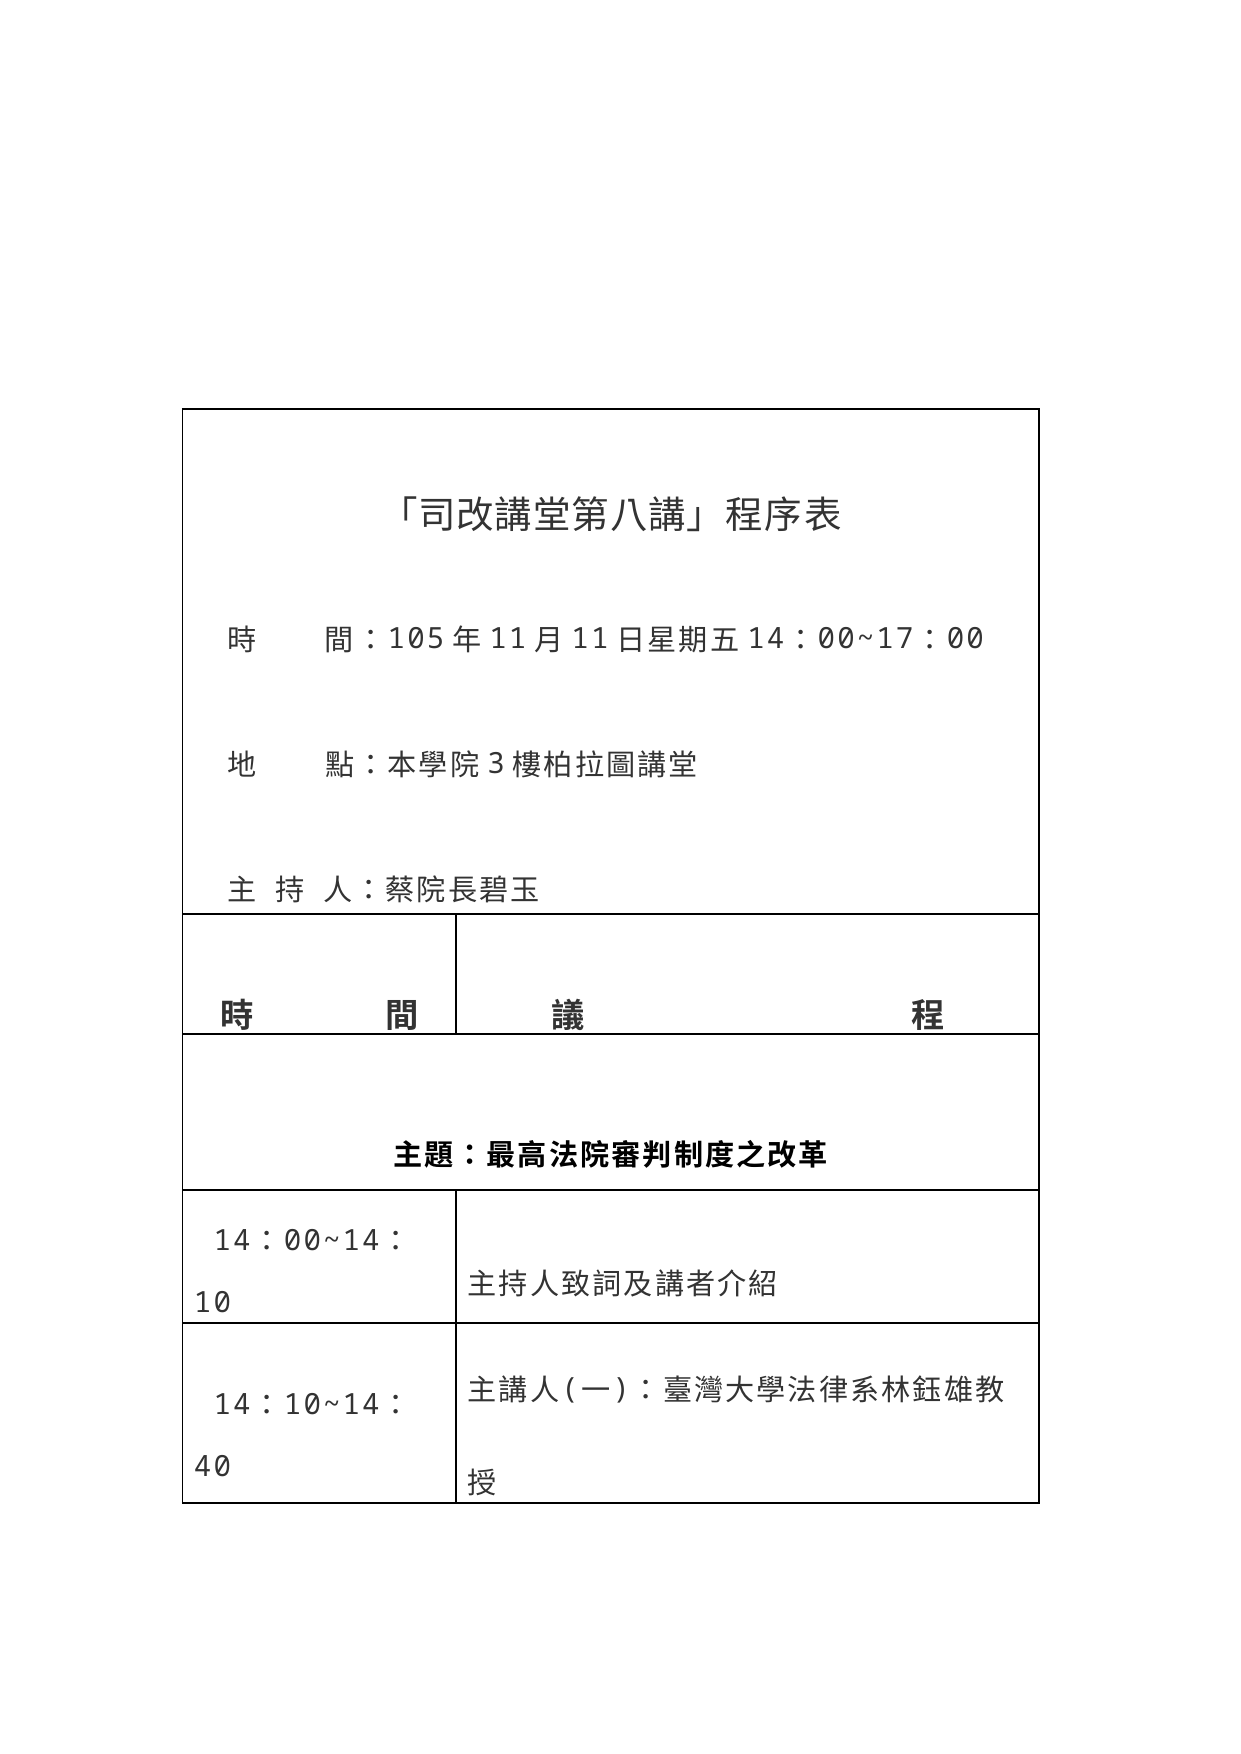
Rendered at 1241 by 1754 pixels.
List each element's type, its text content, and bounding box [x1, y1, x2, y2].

table_cell 主講人(一)：臺灣大學法律系林鈺雄教 授 [457, 1324, 1038, 1502]
table_cell 14：00~14：10 [183, 1191, 455, 1322]
table_header 「司改講堂第八講」程序表 時 間：105年11月11日星期五14：00~17：00 地 點：本學院3樓柏拉圖講堂 主 持 人：蔡院長碧玉 [183, 410, 1038, 913]
table_cell 議 程 [457, 915, 1038, 1033]
table_cell 主持人致詞及講者介紹 [457, 1191, 1038, 1322]
table_cell 時 間 [183, 915, 455, 1033]
table_cell 主題：最高法院審判制度之改革 [183, 1035, 1038, 1189]
table_cell 14：10~14：40 [183, 1324, 455, 1502]
